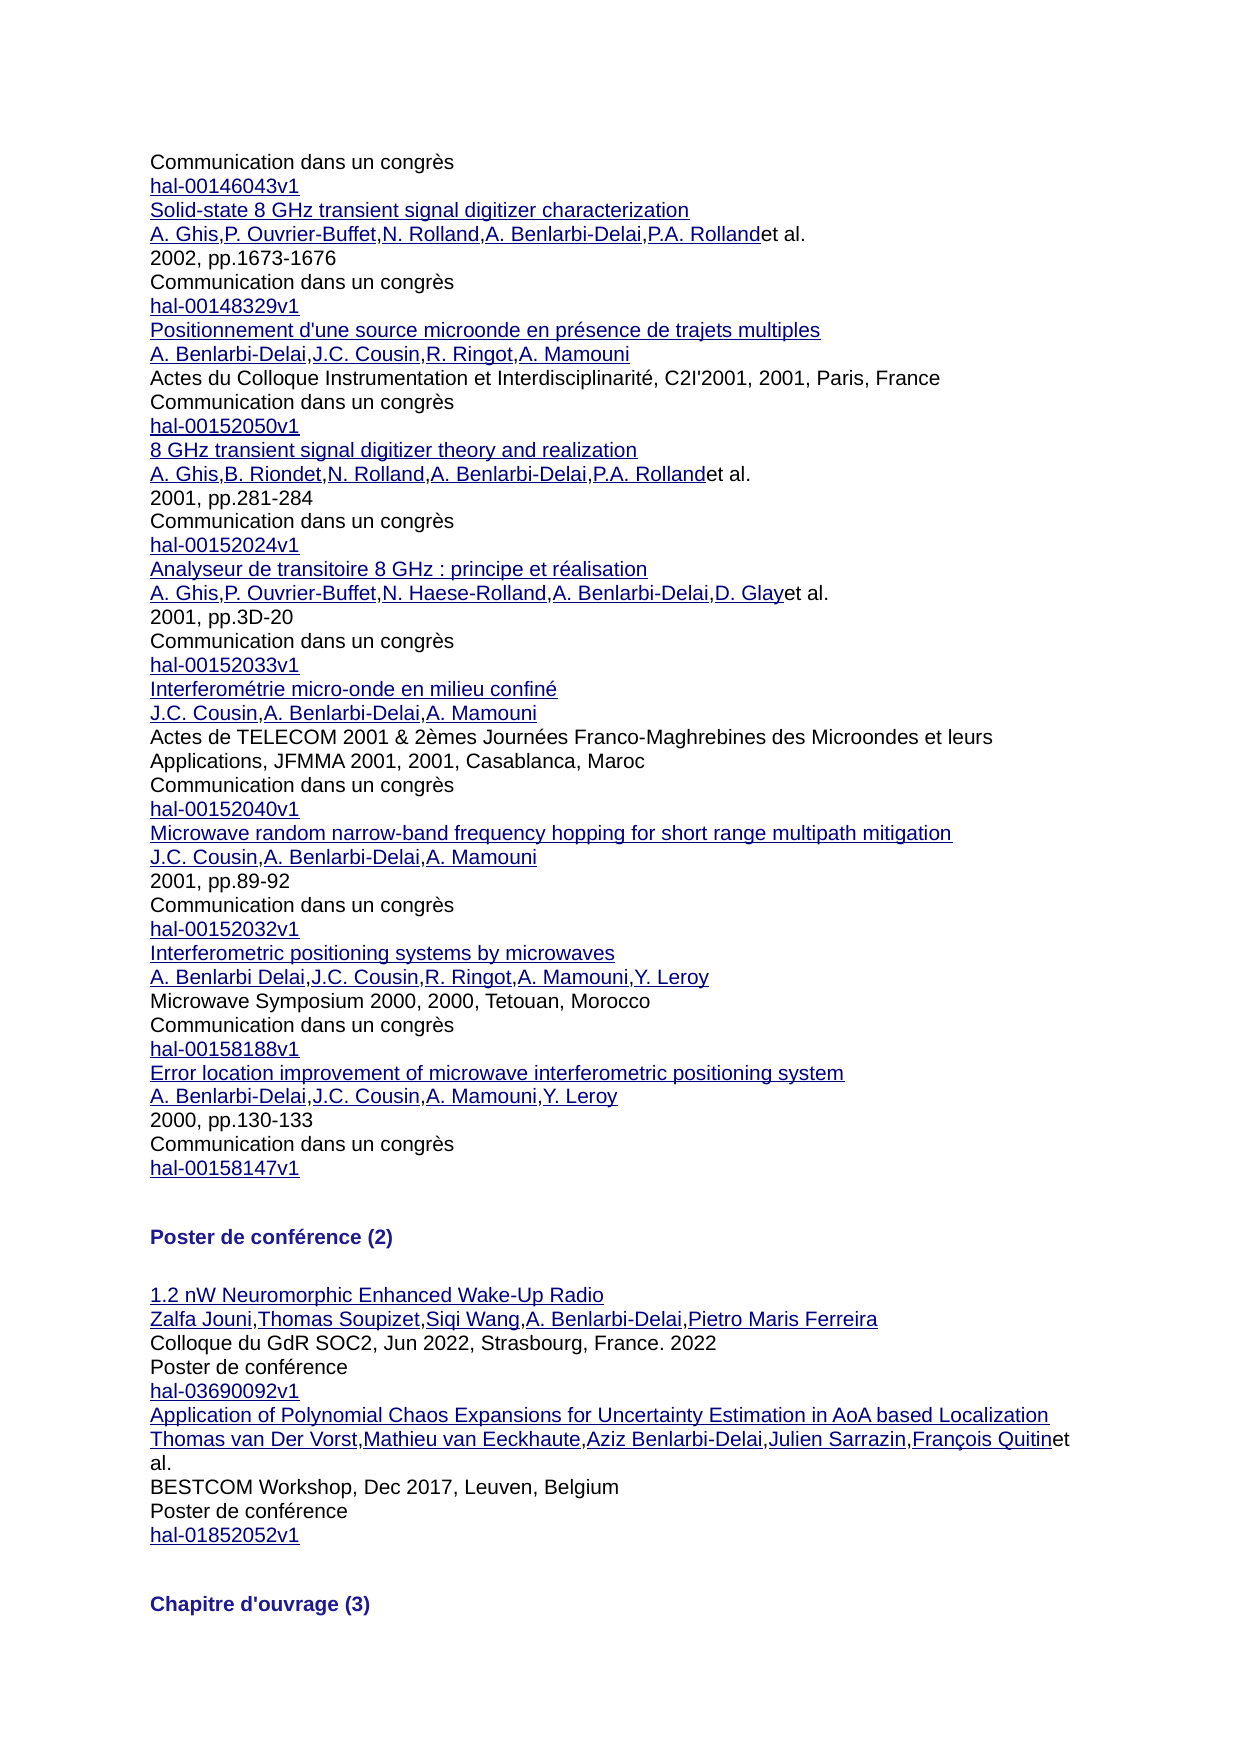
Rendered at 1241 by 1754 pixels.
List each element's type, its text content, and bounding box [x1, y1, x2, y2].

table_cell Interferometric positioning systems by microwaves A. Benlarbi Delai,J.C. Cousin,R. Ringot,A. Mamouni,Y. Leroy Microwave Symposium 2000, 2000, Tetouan, Morocco Communication dans un congrès hal-00158188v1 [150, 941, 1090, 1060]
table_cell Microwave random narrow-band frequency hopping for short range multipath mitigation J.C. Cousin,A. Benlarbi-Delai,A. Mamouni 2001, pp.89-92 Communication dans un congrès hal-00152032v1 [150, 821, 1090, 941]
table_cell Communication dans un congrès hal-00146043v1 [150, 150, 1090, 198]
table_header 1.2 nW Neuromorphic Enhanced Wake-Up Radio Zalfa Jouni,Thomas Soupizet,Siqi Wang,A. Benlarbi-Delai,Pietro Maris Ferreira Colloque du GdR SOC2, Jun 2022, Strasbourg, France. 2022 Poster de conférence hal-03690092v1 [150, 1283, 1090, 1403]
table_cell Application of Polynomial Chaos Expansions for Uncertainty Estimation in AoA based Localization Thomas van Der Vorst,Mathieu van Eeckhaute,Aziz Benlarbi-Delai,Julien Sarrazin,François Quitinet al. BESTCOM Workshop, Dec 2017, Leuven, Belgium Poster de conférence hal-01852052v1 [150, 1403, 1090, 1547]
table_cell 8 GHz transient signal digitizer theory and realization A. Ghis,B. Riondet,N. Rolland,A. Benlarbi-Delai,P.A. Rollandet al. 2001, pp.281-284 Communication dans un congrès hal-00152024v1 [150, 438, 1090, 557]
table_cell Analyseur de transitoire 8 GHz : principe et réalisation A. Ghis,P. Ouvrier-Buffet,N. Haese-Rolland,A. Benlarbi-Delai,D. Glayet al. 2001, pp.3D-20 Communication dans un congrès hal-00152033v1 [150, 557, 1090, 677]
table_cell Positionnement d'une source microonde en présence de trajets multiples A. Benlarbi-Delai,J.C. Cousin,R. Ringot,A. Mamouni Actes du Colloque Instrumentation et Interdisciplinarité, C2I'2001, 2001, Paris, France Communication dans un congrès hal-00152050v1 [150, 318, 1090, 437]
table_cell Error location improvement of microwave interferometric positioning system A. Benlarbi-Delai,J.C. Cousin,A. Mamouni,Y. Leroy 2000, pp.130-133 Communication dans un congrès hal-00158147v1 [150, 1060, 1090, 1180]
subtitle Chapitre d'ouvrage (3) [150, 1592, 1090, 1616]
subtitle Poster de conférence (2) [150, 1225, 1090, 1249]
table_cell Interferométrie micro-onde en milieu confiné J.C. Cousin,A. Benlarbi-Delai,A. Mamouni Actes de TELECOM 2001 & 2èmes Journées Franco-Maghrebines des Microondes et leurs Applications, JFMMA 2001, 2001, Casablanca, Maroc Communication dans un congrès hal-00152040v1 [150, 677, 1090, 821]
table_cell Solid-state 8 GHz transient signal digitizer characterization A. Ghis,P. Ouvrier-Buffet,N. Rolland,A. Benlarbi-Delai,P.A. Rollandet al. 2002, pp.1673-1676 Communication dans un congrès hal-00148329v1 [150, 198, 1090, 318]
